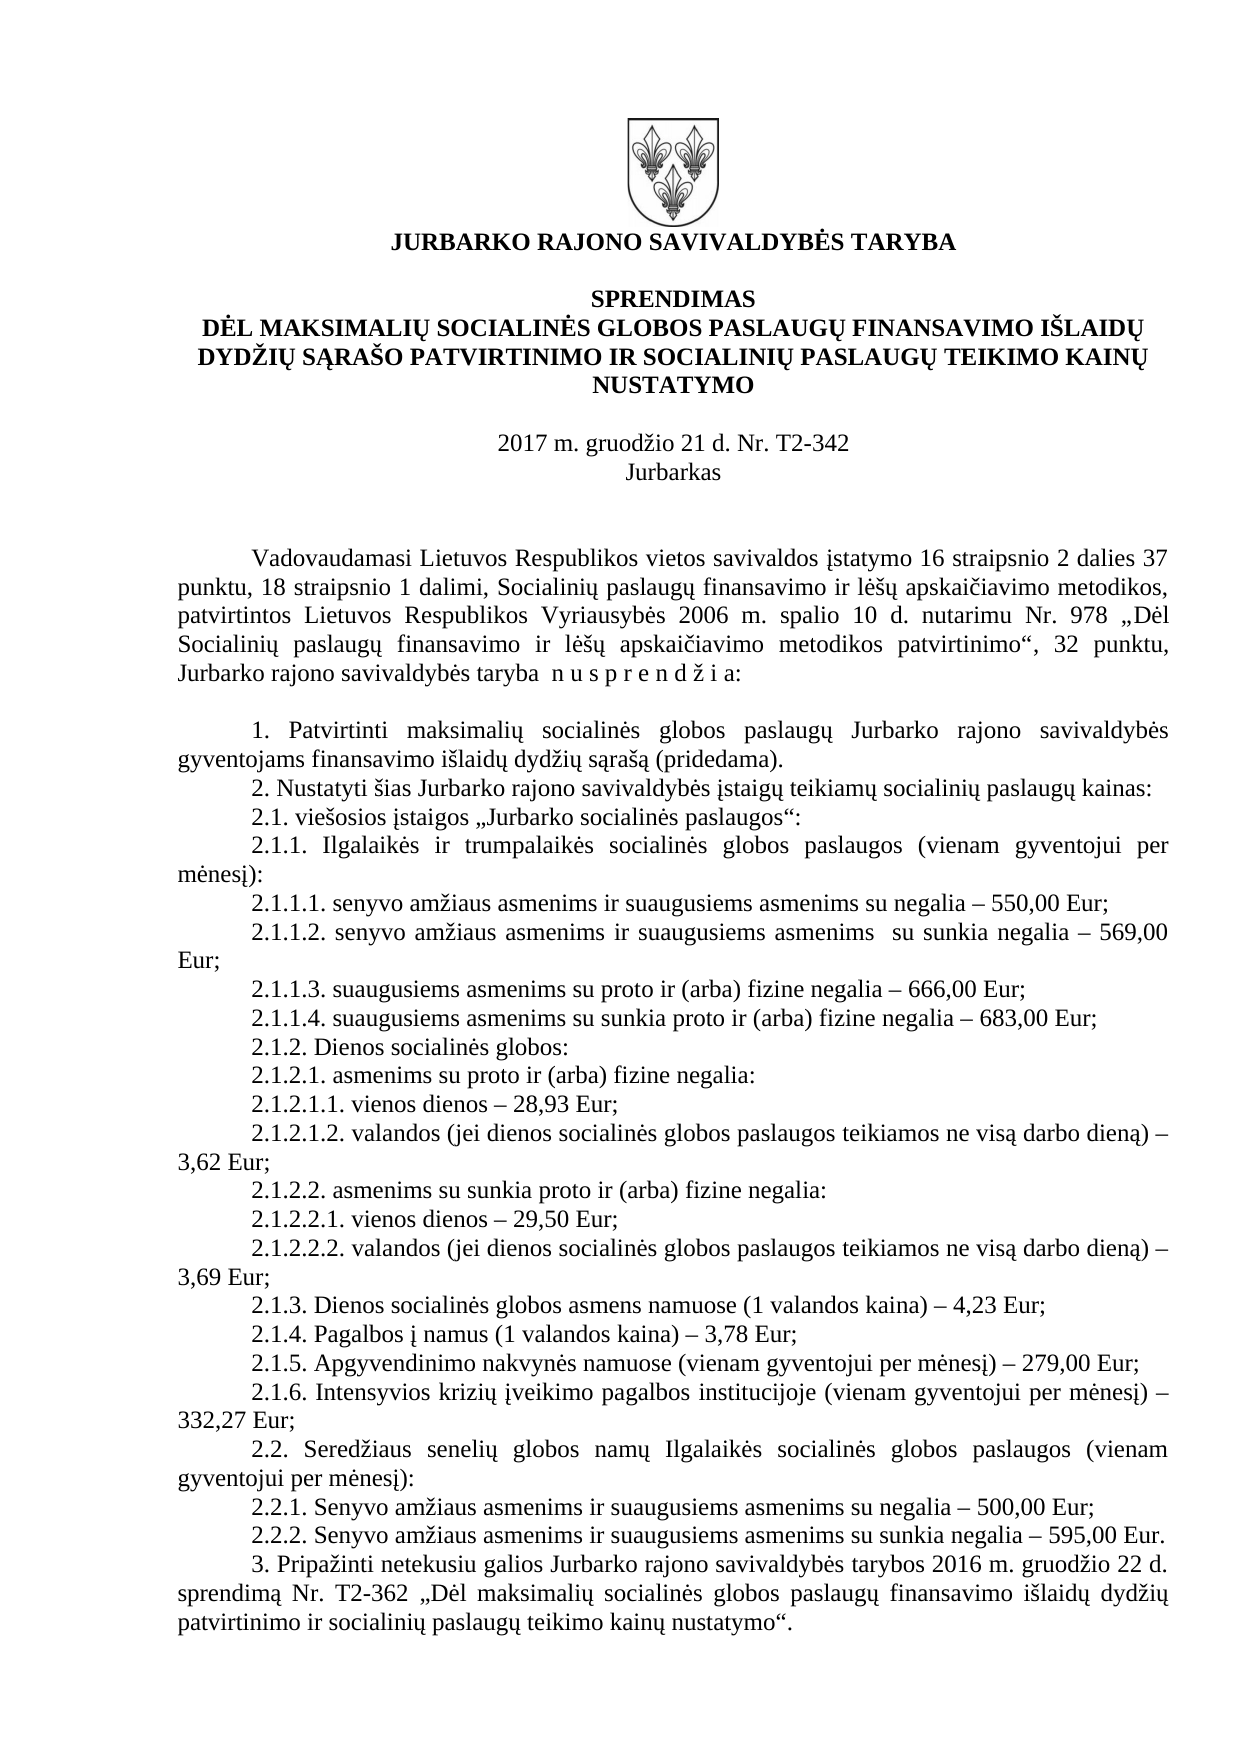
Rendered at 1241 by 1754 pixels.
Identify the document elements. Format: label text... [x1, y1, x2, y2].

text 2017 m. gruodžio 21 d. Nr. T2-342 [177, 428, 1169, 457]
text 2.1. viešosios įstaigos „Jurbarko socialinės paslaugos“: [177, 802, 1169, 831]
text JURBARKO RAJONO SAVIVALDYBĖS TARYBA [177, 227, 1169, 256]
text 2.1.1.4. suaugusiems asmenims su sunkia proto ir (arba) fizine negalia – 683,00 Eur; [177, 1003, 1169, 1032]
text DĖL MAKSIMALIŲ SOCIALINĖS GLOBOS PASLAUGŲ FINANSAVIMO IŠLAIDŲ DYDŽIŲ SĄRAŠO PATVIRTINIMO IR SOCIALINIŲ PASLAUGŲ TEIKIMO KAINŲ NUSTATYMO [177, 313, 1169, 399]
text 2.1.4. Pagalbos į namus (1 valandos kaina) – 3,78 Eur; [177, 1319, 1169, 1348]
text 2.1.1.3. suaugusiems asmenims su proto ir (arba) fizine negalia – 666,00 Eur; [177, 974, 1169, 1003]
text 2.1.1.2. senyvo amžiaus asmenims ir suaugusiems asmenims su sunkia negalia – 569,00 Eur; [177, 917, 1169, 974]
text 2.1.2.1.1. vienos dienos – 28,93 Eur; [177, 1089, 1169, 1118]
text 2.1.2.1.2. valandos (jei dienos socialinės globos paslaugos teikiamos ne visą darbo dieną) – 3,62 Eur; [177, 1118, 1169, 1176]
text 2.1.3. Dienos socialinės globos asmens namuose (1 valandos kaina) – 4,23 Eur; [177, 1291, 1169, 1319]
text 3. Pripažinti netekusiu galios Jurbarko rajono savivaldybės tarybos 2016 m. gruodžio 22 d. sprendimą Nr. T2-362 „Dėl maksimalių socialinės globos paslaugų finansavimo išlaidų dydžių patvirtinimo ir socialinių paslaugų teikimo kainų nustatymo“. [177, 1549, 1169, 1636]
text Vadovaudamasi Lietuvos Respublikos vietos savivaldos įstatymo 16 straipsnio 2 dalies 37 punktu, 18 straipsnio 1 dalimi, Socialinių paslaugų finansavimo ir lėšų apskaičiavimo metodikos, patvirtintos Lietuvos Respublikos Vyriausybės 2006 m. spalio 10 d. nutarimu Nr. 978 „Dėl Socialinių paslaugų finansavimo ir lėšų apskaičiavimo metodikos patvirtinimo“, 32 punktu, Jurbarko rajono savivaldybės taryba nusprendžia: [177, 543, 1169, 687]
text 2.1.2.2.1. vienos dienos – 29,50 Eur; [177, 1204, 1169, 1233]
text 2.1.2.1. asmenims su proto ir (arba) fizine negalia: [177, 1061, 1169, 1089]
text Jurbarkas [177, 457, 1169, 486]
text 2.1.6. Intensyvios krizių įveikimo pagalbos institucijoje (vienam gyventojui per mėnesį) – 332,27 Eur; [177, 1377, 1169, 1434]
text 2.1.2. Dienos socialinės globos: [177, 1032, 1169, 1061]
text 2.2.1. Senyvo amžiaus asmenims ir suaugusiems asmenims su negalia – 500,00 Eur; [177, 1492, 1169, 1521]
text 2.2.2. Senyvo amžiaus asmenims ir suaugusiems asmenims su sunkia negalia – 595,00 Eur. [177, 1521, 1169, 1549]
text 2. Nustatyti šias Jurbarko rajono savivaldybės įstaigų teikiamų socialinių paslaugų kainas: [177, 773, 1169, 802]
text 2.1.2.2. asmenims su sunkia proto ir (arba) fizine negalia: [177, 1176, 1169, 1204]
text SPRENDIMAS [177, 284, 1169, 313]
text 2.1.1. Ilgalaikės ir trumpalaikės socialinės globos paslaugos (vienam gyventojui per mėnesį): [177, 831, 1169, 888]
text 2.1.5. Apgyvendinimo nakvynės namuose (vienam gyventojui per mėnesį) – 279,00 Eur; [177, 1348, 1169, 1377]
text 2.1.1.1. senyvo amžiaus asmenims ir suaugusiems asmenims su negalia – 550,00 Eur; [177, 888, 1169, 917]
text 2.2. Seredžiaus senelių globos namų Ilgalaikės socialinės globos paslaugos (vienam gyventojui per mėnesį): [177, 1434, 1169, 1492]
text 2.1.2.2.2. valandos (jei dienos socialinės globos paslaugos teikiamos ne visą darbo dieną) – 3,69 Eur; [177, 1233, 1169, 1291]
text 1. Patvirtinti maksimalių socialinės globos paslaugų Jurbarko rajono savivaldybės gyventojams finansavimo išlaidų dydžių sąrašą (pridedama). [177, 716, 1169, 773]
